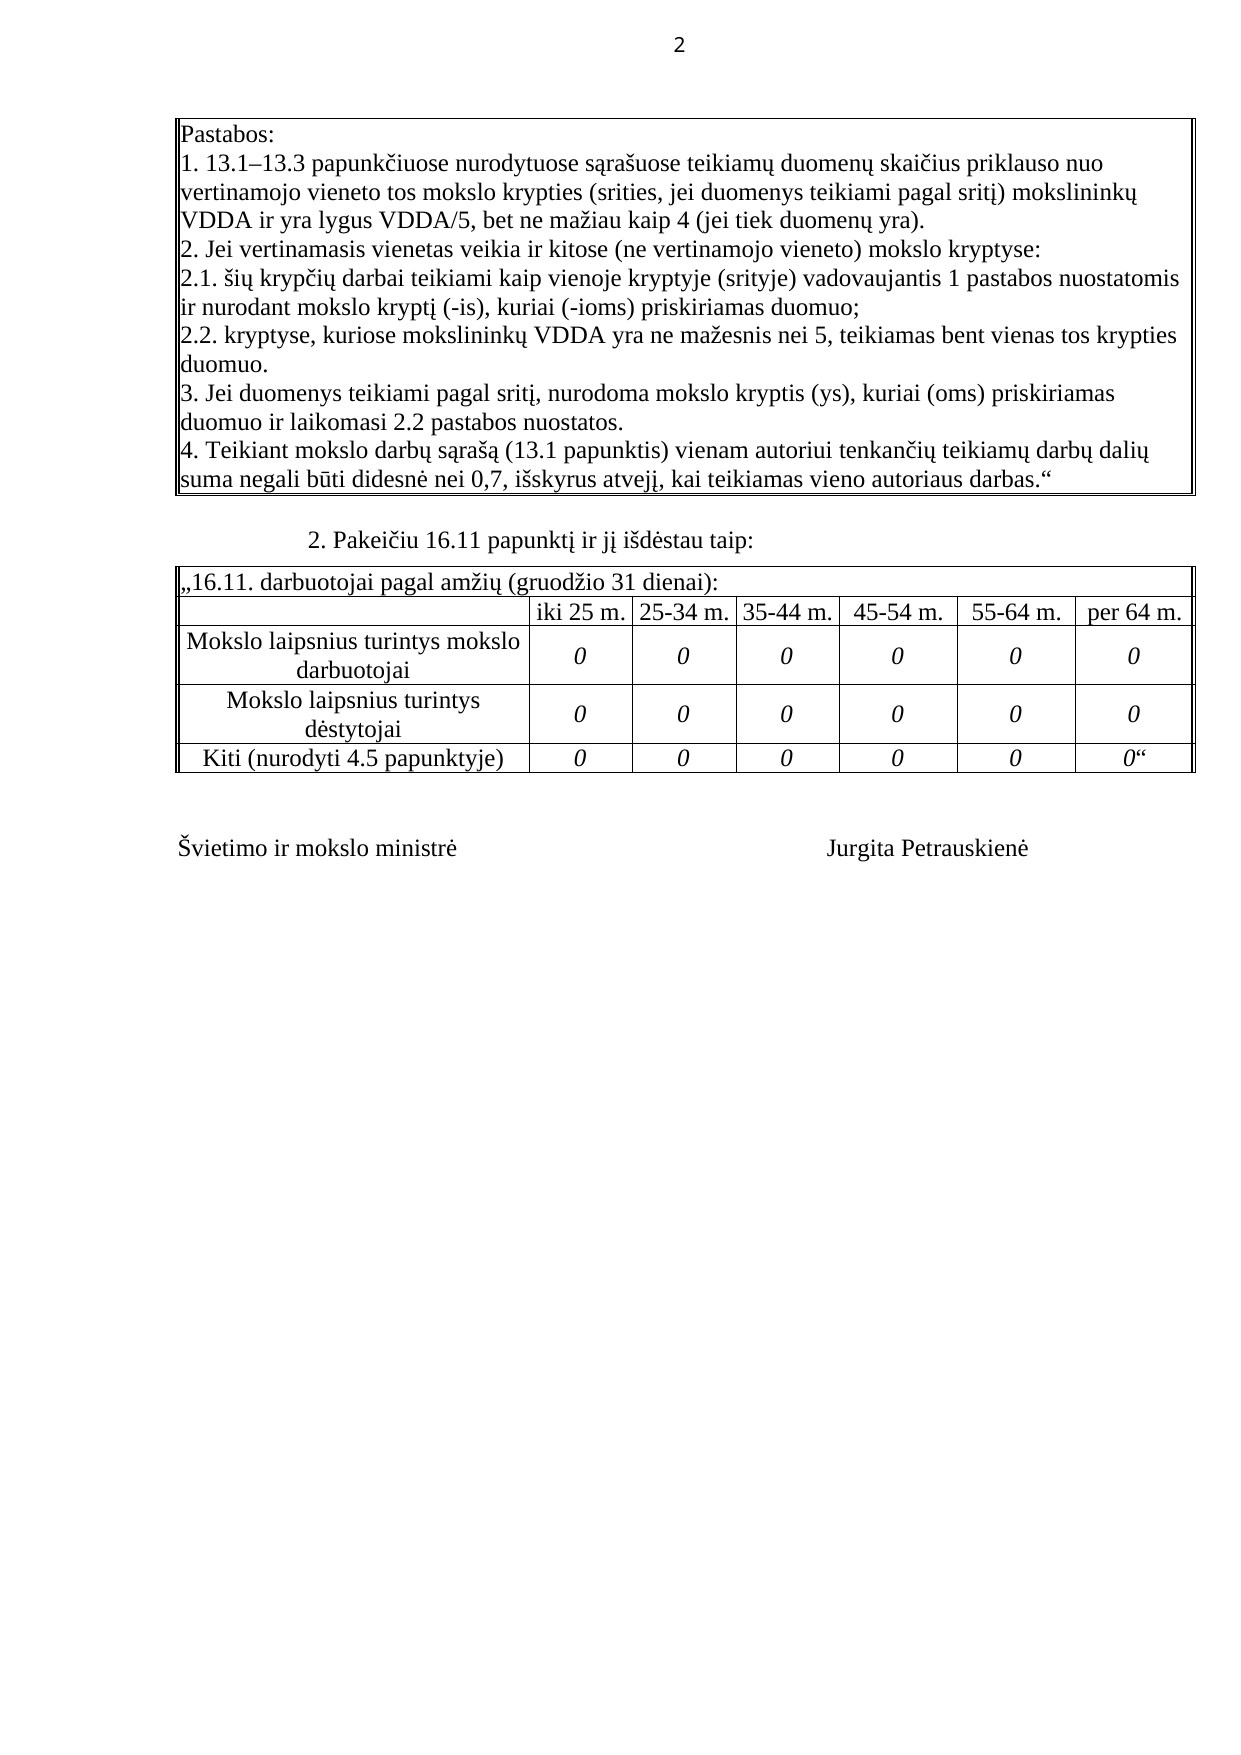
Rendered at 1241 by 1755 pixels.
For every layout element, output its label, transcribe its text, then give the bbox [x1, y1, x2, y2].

table_cell 0 [958, 685, 1075, 742]
table_cell 0 [958, 626, 1075, 684]
table_cell 0 [958, 744, 1075, 772]
table_cell per 64 m. [1076, 597, 1191, 625]
table_cell [180, 597, 529, 625]
table_cell Kiti (nurodyti 4.5 papunktyje) [180, 744, 529, 772]
table_cell Pastabos: 1. 13.1–13.3 papunkčiuose nurodytuose sąrašuose teikiamų duomenų skaičius priklauso nuo vertinamojo vieneto tos mokslo krypties (srities, jei duomenys teikiami pagal sritį) mokslininkų VDDA ir yra lygus VDDA/5, bet ne mažiau kaip 4 (jei tiek duomenų yra). 2. Jei vertinamasis vienetas veikia ir kitose (ne vertinamojo vieneto) mokslo kryptyse: 2.1. šių krypčių darbai teikiami kaip vienoje kryptyje (srityje) vadovaujantis 1 pastabos nuostatomis ir nurodant mokslo kryptį (-is), kuriai (-ioms) priskiriamas duomuo; 2.2. kryptyse, kuriose mokslininkų VDDA yra ne mažesnis nei 5, teikiamas bent vienas tos krypties duomuo. 3. Jei duomenys teikiami pagal sritį, nurodoma mokslo kryptis (ys), kuriai (oms) priskiriamas duomuo ir laikomasi 2.2 pastabos nuostatos. 4. Teikiant mokslo darbų sąrašą (13.1 papunktis) vienam autoriui tenkančių teikiamų darbų dalių suma negali būti didesnė nei 0,7, išskyrus atvejį, kai teikiamas vieno autoriaus darbas.“ [180, 119, 1191, 493]
table_cell 0 [530, 685, 632, 742]
table_cell 0 [840, 626, 957, 684]
table_cell 0 [840, 744, 957, 772]
table_cell Mokslo laipsnius turintys dėstytojai [180, 685, 529, 742]
table_cell 0 [633, 744, 736, 772]
table_cell 0 [737, 626, 839, 684]
table_cell 0 [530, 626, 632, 684]
table_header „16.11. darbuotojai pagal amžių (gruodžio 31 dienai): [180, 567, 1191, 596]
table_cell iki 25 m. [530, 597, 632, 625]
table_cell 45-54 m. [840, 597, 957, 625]
text Švietimo ir mokslo ministrė Jurgita Petrauskienė [177, 833, 1181, 862]
table_cell 55-64 m. [958, 597, 1075, 625]
table_cell 0 [737, 744, 839, 772]
table_cell 0 [530, 744, 632, 772]
table_cell 25-34 m. [633, 597, 736, 625]
table_cell 0 [1076, 626, 1191, 684]
table_cell 0 [737, 685, 839, 742]
table_cell 0“ [1076, 744, 1191, 772]
table_cell 35-44 m. [737, 597, 839, 625]
table_cell 0 [633, 626, 736, 684]
text 2. Pakeičiu 16.11 papunktį ir jį išdėstau taip: [177, 525, 1181, 553]
table_cell 0 [633, 685, 736, 742]
table_cell 0 [840, 685, 957, 742]
table_cell 0 [1076, 685, 1191, 742]
table_cell Mokslo laipsnius turintys mokslo darbuotojai [180, 626, 529, 684]
